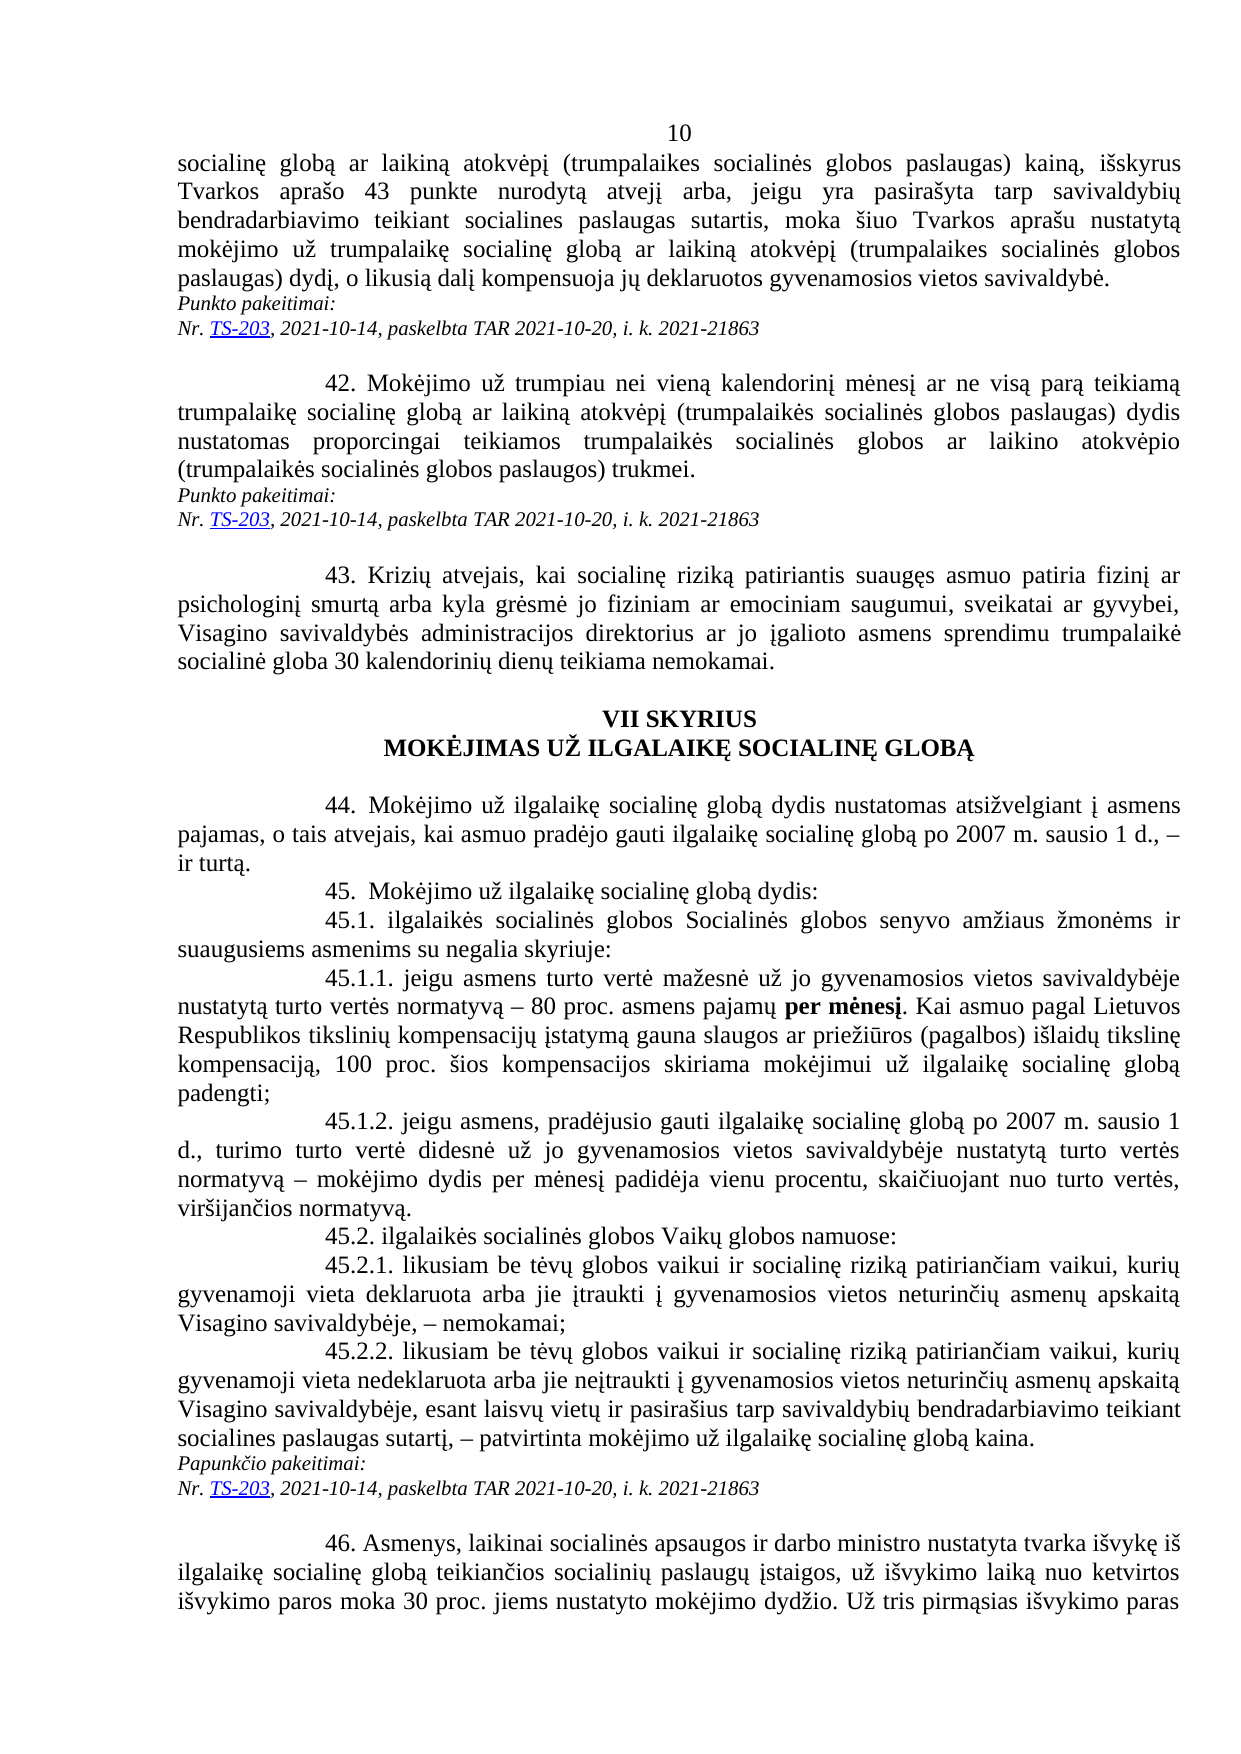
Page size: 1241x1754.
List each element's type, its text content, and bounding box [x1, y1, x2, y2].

text Nr. TS-203, 2021-10-14, paskelbta TAR 2021-10-20, i. k. 2021-21863 [177, 1475, 1181, 1499]
text 45.2.1. likusiam be tėvų globos vaikui ir socialinę riziką patiriančiam vaikui, kurių gyvenamoji vieta deklaruota arba jie įtraukti į gyvenamosios vietos neturinčių asmenų apskaitą Visagino savivaldybėje, – nemokamai; [177, 1250, 1181, 1336]
text 45.1.1. jeigu asmens turto vertė mažesnė už jo gyvenamosios vietos savivaldybėje nustatytą turto vertės normatyvą – 80 proc. asmens pajamų per mėnesį. Kai asmuo pagal Lietuvos Respublikos tikslinių kompensacijų įstatymą gauna slaugos ar priežiūros (pagalbos) išlaidų tikslinę kompensaciją, 100 proc. šios kompensacijos skiriama mokėjimui už ilgalaikę socialinę globą padengti; [177, 963, 1181, 1106]
text 45.1.2. jeigu asmens, pradėjusio gauti ilgalaikę socialinę globą po 2007 m. sausio 1 d., turimo turto vertė didesnė už jo gyvenamosios vietos savivaldybėje nustatytą turto vertės normatyvą – mokėjimo dydis per mėnesį padidėja vienu procentu, skaičiuojant nuo turto vertės, viršijančios normatyvą. [177, 1106, 1181, 1221]
text 45.2. ilgalaikės socialinės globos Vaikų globos namuose: [177, 1221, 1181, 1250]
text 42. Mokėjimo už trumpiau nei vieną kalendorinį mėnesį ar ne visą parą teikiamą trumpalaikę socialinę globą ar laikiną atokvėpį (trumpalaikės socialinės globos paslaugas) dydis nustatomas proporcingai teikiamos trumpalaikės socialinės globos ar laikino atokvėpio (trumpalaikės socialinės globos paslaugos) trukmei. [177, 368, 1181, 483]
text MOKĖJIMAS UŽ ILGALAIKĘ SOCIALINĘ GLOBĄ [177, 733, 1181, 761]
text 45. Mokėjimo už ilgalaikę socialinę globą dydis: [177, 876, 1181, 905]
text 46. Asmenys, laikinai socialinės apsaugos ir darbo ministro nustatyta tvarka išvykę iš ilgalaikę socialinę globą teikiančios socialinių paslaugų įstaigos, už išvykimo laiką nuo ketvirtos išvykimo paros moka 30 proc. jiems nustatyto mokėjimo dydžio. Už tris pirmąsias išvykimo paras [177, 1528, 1181, 1614]
text 44. Mokėjimo už ilgalaikę socialinę globą dydis nustatomas atsižvelgiant į asmens pajamas, o tais atvejais, kai asmuo pradėjo gauti ilgalaikę socialinę globą po 2007 m. sausio 1 d., – ir turtą. [177, 790, 1181, 876]
text Punkto pakeitimai: [177, 291, 1181, 315]
text 45.2.2. likusiam be tėvų globos vaikui ir socialinę riziką patiriančiam vaikui, kurių gyvenamoji vieta nedeklaruota arba jie neįtraukti į gyvenamosios vietos neturinčių asmenų apskaitą Visagino savivaldybėje, esant laisvų vietų ir pasirašius tarp savivaldybių bendradarbiavimo teikiant socialines paslaugas sutartį, – patvirtinta mokėjimo už ilgalaikę socialinę globą kaina. [177, 1336, 1181, 1451]
text Punkto pakeitimai: [177, 483, 1181, 507]
text Nr. TS-203, 2021-10-14, paskelbta TAR 2021-10-20, i. k. 2021-21863 [177, 507, 1181, 531]
text socialinę globą ar laikiną atokvėpį (trumpalaikes socialinės globos paslaugas) kainą, išskyrus Tvarkos aprašo 43 punkte nurodytą atvejį arba, jeigu yra pasirašyta tarp savivaldybių bendradarbiavimo teikiant socialines paslaugas sutartis, moka šiuo Tvarkos aprašu nustatytą mokėjimo už trumpalaikę socialinę globą ar laikiną atokvėpį (trumpalaikes socialinės globos paslaugas) dydį, o likusią dalį kompensuoja jų deklaruotos gyvenamosios vietos savivaldybė. [177, 148, 1181, 291]
text 45.1. ilgalaikės socialinės globos Socialinės globos senyvo amžiaus žmonėms ir suaugusiems asmenims su negalia skyriuje: [177, 905, 1181, 963]
text VII SKYRIUS [177, 704, 1181, 733]
text 43. Krizių atvejais, kai socialinę riziką patiriantis suaugęs asmuo patiria fizinį ar psichologinį smurtą arba kyla grėsmė jo fiziniam ar emociniam saugumui, sveikatai ar gyvybei, Visagino savivaldybės administracijos direktorius ar jo įgalioto asmens sprendimu trumpalaikė socialinė globa 30 kalendorinių dienų teikiama nemokamai. [177, 560, 1181, 675]
text Nr. TS-203, 2021-10-14, paskelbta TAR 2021-10-20, i. k. 2021-21863 [177, 315, 1181, 339]
text Papunkčio pakeitimai: [177, 1451, 1181, 1475]
